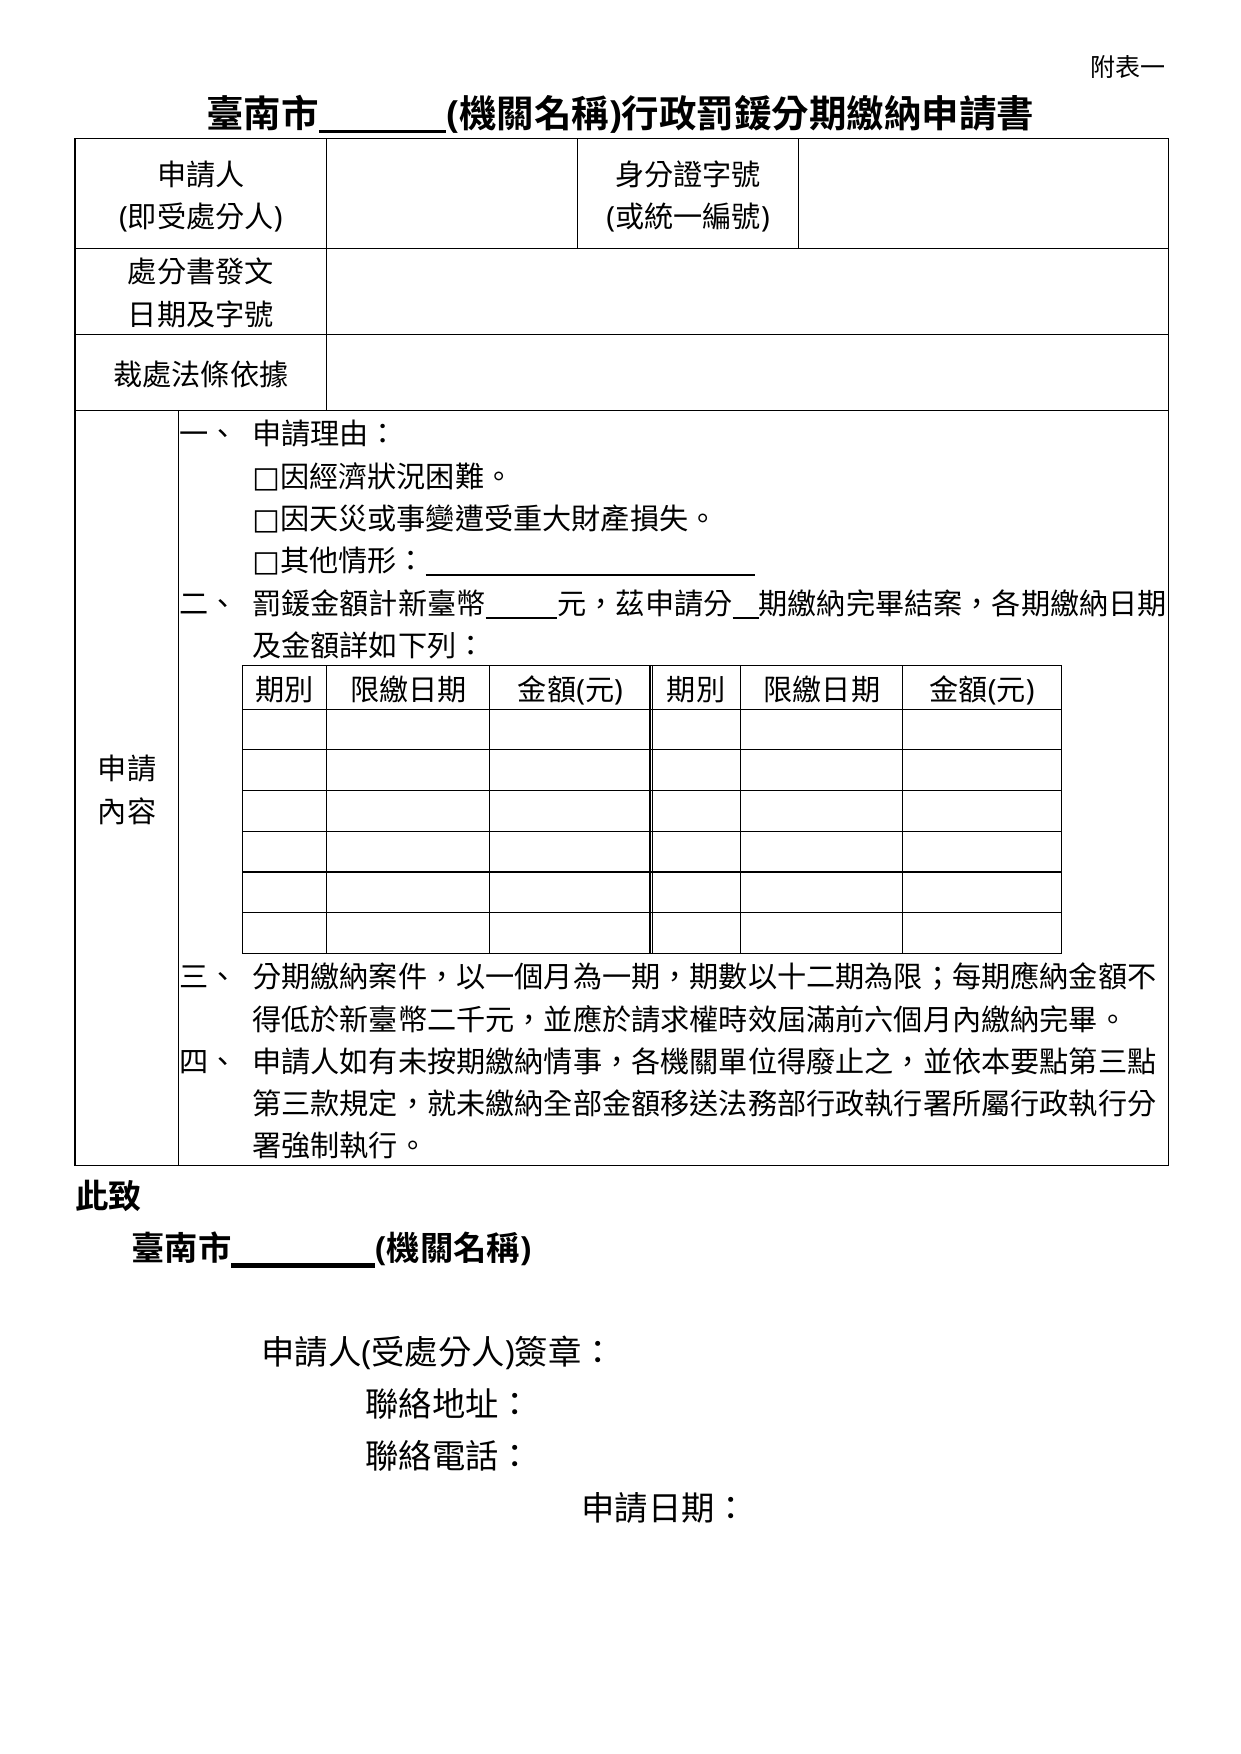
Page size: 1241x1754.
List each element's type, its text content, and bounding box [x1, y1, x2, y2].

table_cell [243, 791, 326, 831]
text 申請人(受處分人)簽章： [131, 1323, 1131, 1375]
table_cell [327, 832, 489, 871]
text 聯絡電話： [131, 1427, 1131, 1479]
table_cell [903, 913, 1061, 953]
table_cell [653, 791, 740, 831]
table_cell 處分書發文 日期及字號 [76, 249, 326, 334]
table_header 申請人 (即受處分人) [76, 139, 326, 248]
table_cell [490, 913, 649, 953]
table_header [327, 139, 577, 248]
table_cell [243, 913, 326, 953]
table_cell [327, 335, 1168, 410]
table_cell [327, 750, 489, 790]
table_header 限繳日期 [327, 666, 489, 708]
text 聯絡地址： [131, 1375, 1131, 1427]
table_cell [653, 873, 740, 912]
table_cell [490, 832, 649, 871]
table_cell [741, 832, 902, 871]
table_cell [741, 913, 902, 953]
table_cell [490, 710, 649, 749]
text 此致 [75, 1166, 1165, 1218]
table_cell [903, 750, 1061, 790]
text 臺南市 (機關名稱)行政罰鍰分期繳納申請書 [75, 83, 1165, 138]
table_header 金額(元) [903, 666, 1061, 708]
table_header 金額(元) [490, 666, 649, 708]
table_cell [327, 791, 489, 831]
table_cell 申請理由： □因經濟狀況困難。 □因天災或事變遭受重大財產損失。 □其他情形： 。 罰鍰金額計新臺幣 元，茲申請分 期繳納完畢結案，各期繳納日期及金額詳如下列： 分期繳納案件，以一個月為一期，期數以十二期為限；每期應納金額不得低於新臺幣二千元，並應於請求權時效屆滿前六個月內繳納完畢。 申請人如有未按期繳納情事，各機關單位得廢止之，並依本要點第三點第三款規定，就未繳納全部金額移送法務部行政執行署所屬行政執行分署強制執行。 [179, 411, 1168, 1165]
table_header 身分證字號 (或統一編號) [578, 139, 798, 248]
table_header 限繳日期 [741, 666, 902, 708]
table_cell [243, 873, 326, 912]
table_cell [741, 791, 902, 831]
table_header 期別 [653, 666, 740, 708]
table_cell [243, 710, 326, 749]
table_cell [903, 710, 1061, 749]
table_cell [653, 832, 740, 871]
table_cell [490, 791, 649, 831]
table_cell [653, 750, 740, 790]
table_cell [327, 710, 489, 749]
table_cell [327, 249, 1168, 334]
table_cell [903, 791, 1061, 831]
table_cell [327, 873, 489, 912]
table_cell [490, 750, 649, 790]
table_cell [653, 913, 740, 953]
table_cell [741, 873, 902, 912]
text 申請日期： [131, 1479, 1131, 1531]
table_header [799, 139, 1168, 248]
table_cell [741, 750, 902, 790]
table_cell [243, 750, 326, 790]
table_cell [653, 710, 740, 749]
table_cell [243, 832, 326, 871]
table_cell [327, 913, 489, 953]
table_cell 申請內容 [76, 411, 178, 1165]
table_header 期別 [243, 666, 326, 708]
table_cell [741, 710, 902, 749]
text 附表一 [75, 47, 1165, 83]
text 臺南市 (機關名稱) [131, 1218, 1131, 1271]
table_cell [903, 832, 1061, 871]
table_cell 裁處法條依據 [76, 335, 326, 410]
table_cell [490, 873, 649, 912]
table_cell [903, 873, 1061, 912]
